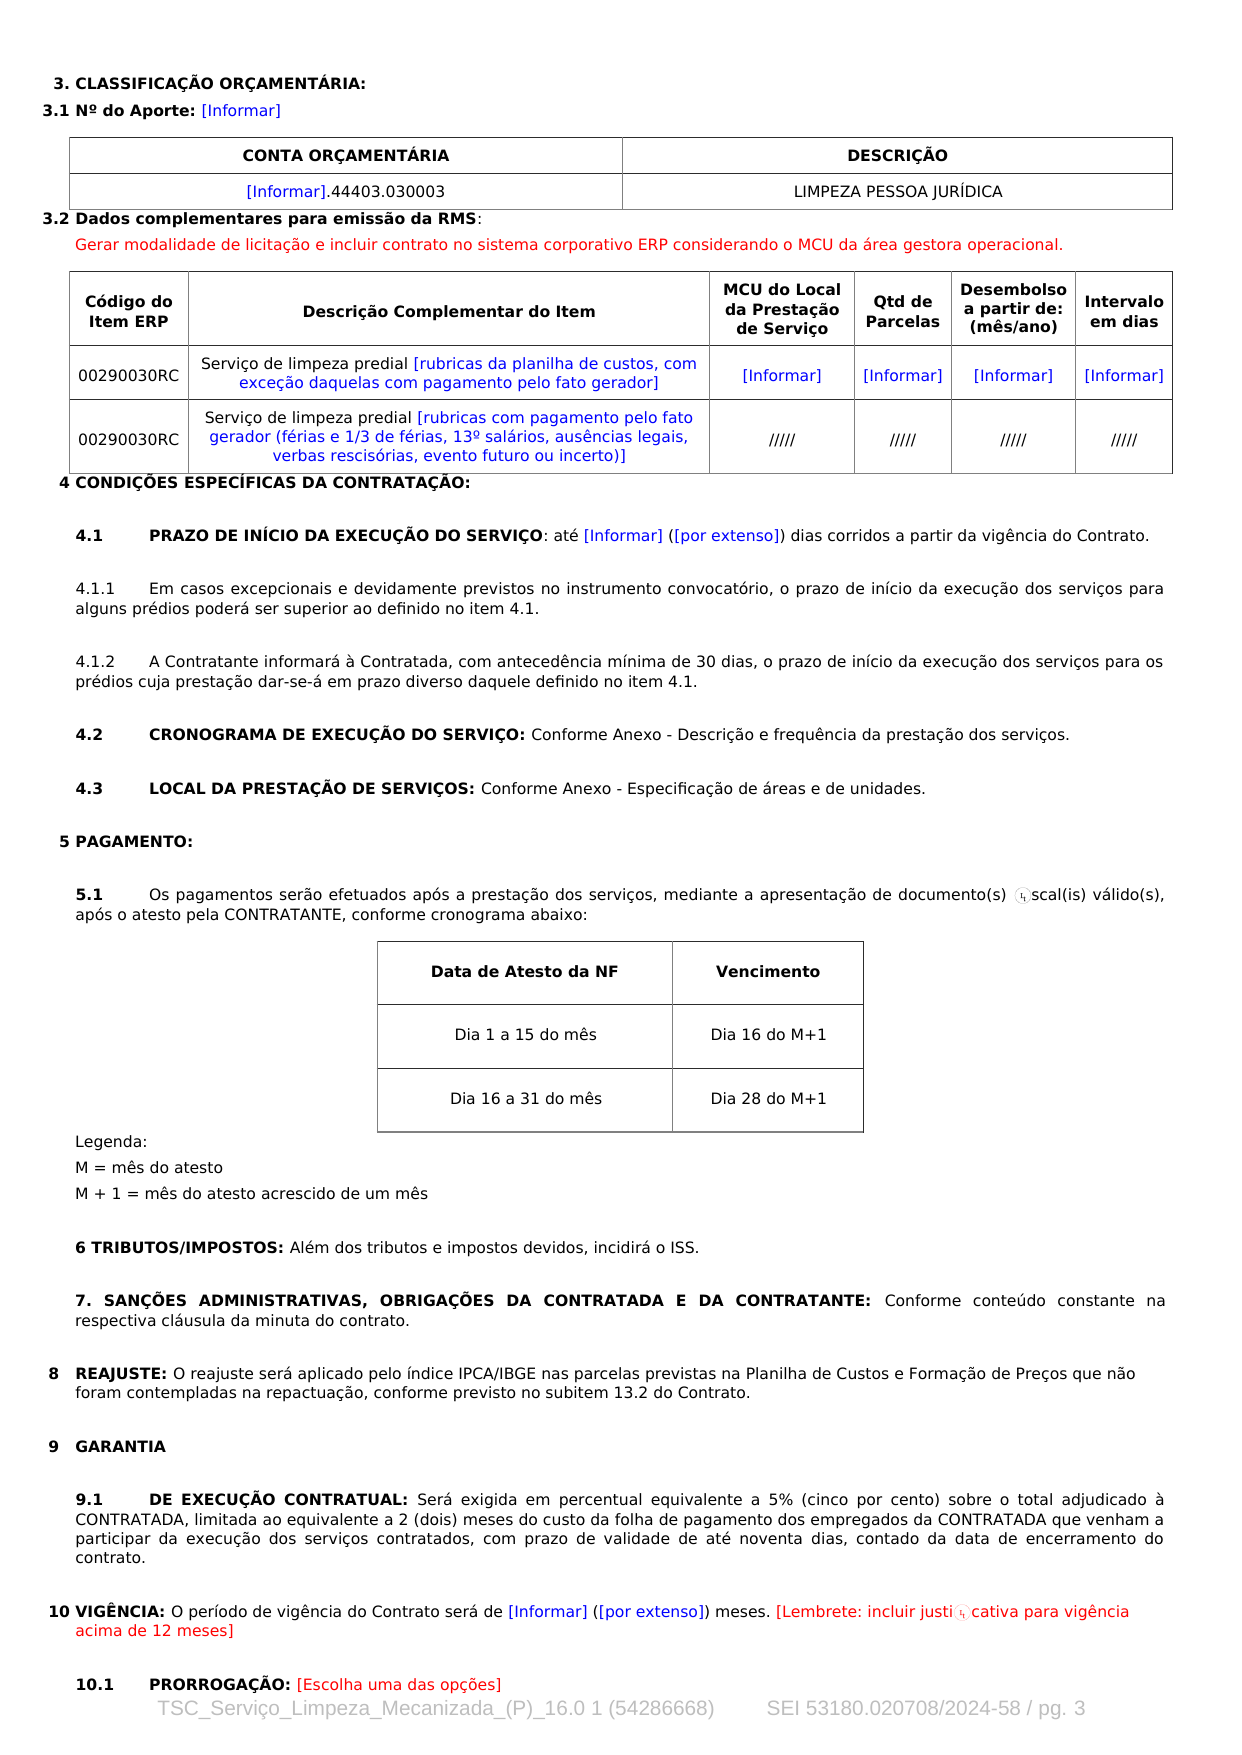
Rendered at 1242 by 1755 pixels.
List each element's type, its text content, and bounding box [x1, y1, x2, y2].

list Nº do Aporte: [Informar] [42, 101, 1191, 120]
list REAJUSTE: O reajuste será aplicado pelo índice IPCA/IBGE nas parcelas previstas na Planilha de Custos e Formação de Preços que não foram contempladas na repactuação, conforme previsto no subitem 13.2 do Contrato. [48, 1365, 1167, 1403]
text M = mês do atesto [75, 1159, 1166, 1177]
list PRAZO DE INÍCIO DA EXECUÇÃO DO SERVIÇO: até [Informar] ([por extenso]) dias corridos a partir da vigência do Contrato. [75, 527, 1166, 545]
table_header Descrição Complementar do Item [189, 272, 709, 345]
table_header Desembolso a partir de: (mês/ano) [952, 272, 1075, 345]
table_cell 00290030RC [70, 346, 188, 399]
table_cell LIMPEZA PESSOA JURÍDICA [623, 174, 1172, 208]
table_cell Dia 28 do M+1 [673, 1069, 863, 1131]
table_header Código do Item ERP [70, 272, 188, 345]
list CRONOGRAMA DE EXECUÇÃO DO SERVIÇO: Conforme Anexo - Descrição e frequência da prestação dos serviços. [75, 726, 1166, 744]
table_cell Dia 16 do M+1 [673, 1005, 863, 1067]
list LOCAL DA PRESTAÇÃO DE SERVIÇOS: Conforme Anexo - Especificação de áreas e de unidades. [75, 779, 1166, 798]
table_header Intervalo em dias [1076, 272, 1172, 345]
table_header MCU do Local da Prestação de Serviço [710, 272, 854, 345]
text 7. SANÇÕES ADMINISTRATIVAS, OBRIGAÇÕES DA CONTRATADA E DA CONTRATANTE: Conforme conteúdo constante na respectiva cláusula da minuta do contrato. [75, 1292, 1166, 1330]
text Gerar modalidade de licitação e incluir contrato no sistema corporativo ERP considerando o MCU da área gestora operacional. [75, 236, 1167, 254]
list CONDIÇÕES ESPECÍFICAS DA CONTRATAÇÃO: [59, 474, 1191, 492]
table_cell Dia 16 a 31 do mês [378, 1069, 672, 1131]
table_cell ///// [710, 400, 854, 473]
list PAGAMENTO: [59, 833, 1191, 851]
table_cell [Informar] [1076, 346, 1172, 399]
table_header Vencimento [673, 942, 863, 1004]
list A Contratante informará à Contratada, com antecedência mínima de 30 dias, o prazo de início da execução dos serviços para os prédios cuja prestação dar-se-á em prazo diverso daquele definido no item 4.1. [75, 653, 1166, 691]
list DE EXECUÇÃO CONTRATUAL: Será exigida em percentual equivalente a 5% (cinco por cento) sobre o total adjudicado à CONTRATADA, limitada ao equivalente a 2 (dois) meses do custo da folha de pagamento dos empregados da CONTRATADA que venham a participar da execução dos serviços contratados, com prazo de validade de até noventa dias, contado da data de encerramento do contrato. [75, 1491, 1166, 1568]
list GARANTIA [48, 1438, 1167, 1456]
list PRORROGAÇÃO: [Escolha uma das opções] [75, 1675, 1166, 1694]
table_cell 00290030RC [70, 400, 188, 473]
table_header Qtd de Parcelas [855, 272, 951, 345]
table_cell ///// [855, 400, 951, 473]
text 6 TRIBUTOS/IMPOSTOS: Além dos tributos e impostos devidos, incidirá o ISS. [75, 1239, 1166, 1257]
table_cell [Informar] [710, 346, 854, 399]
table_header CONTA ORÇAMENTÁRIA [70, 138, 622, 173]
text Legenda: [75, 1132, 1166, 1151]
table_cell ///// [1076, 400, 1172, 473]
table_cell Serviço de limpeza predial [rubricas com pagamento pelo fato gerador (férias e 1/3 de férias, 13º salários, ausências legais, verbas rescisórias, evento futuro ou incerto)] [189, 400, 709, 473]
table_cell Serviço de limpeza predial [rubricas da planilha de custos, com exceção daquelas com pagamento pelo fato gerador] [189, 346, 709, 399]
table_cell [Informar].44403.030003 [70, 174, 622, 208]
list VIGÊNCIA: O período de vigência do Contrato será de [Informar] ([por extenso]) meses. [Lembrete: incluir justicativa para vigência acima de 12 meses] [48, 1603, 1167, 1641]
text M + 1 = mês do atesto acrescido de um mês [75, 1185, 1166, 1203]
list Dados complementares para emissão da RMS: [42, 209, 1191, 228]
table_cell Dia 1 a 15 do mês [378, 1005, 672, 1067]
list CLASSIFICAÇÃO ORÇAMENTÁRIA: [53, 75, 1191, 93]
list Em casos excepcionais e devidamente previstos no instrumento convocatório, o prazo de início da execução dos serviços para alguns prédios poderá ser superior ao definido no item 4.1. [75, 580, 1166, 618]
list Os pagamentos serão efetuados após a prestação dos serviços, mediante a apresentação de documento(s) scal(is) válido(s), após o atesto pela CONTRATANTE, conforme cronograma abaixo: [75, 886, 1166, 924]
table_header Data de Atesto da NF [378, 942, 672, 1004]
table_cell [Informar] [855, 346, 951, 399]
table_header DESCRIÇÃO [623, 138, 1172, 173]
table_cell ///// [952, 400, 1075, 473]
table_cell [Informar] [952, 346, 1075, 399]
